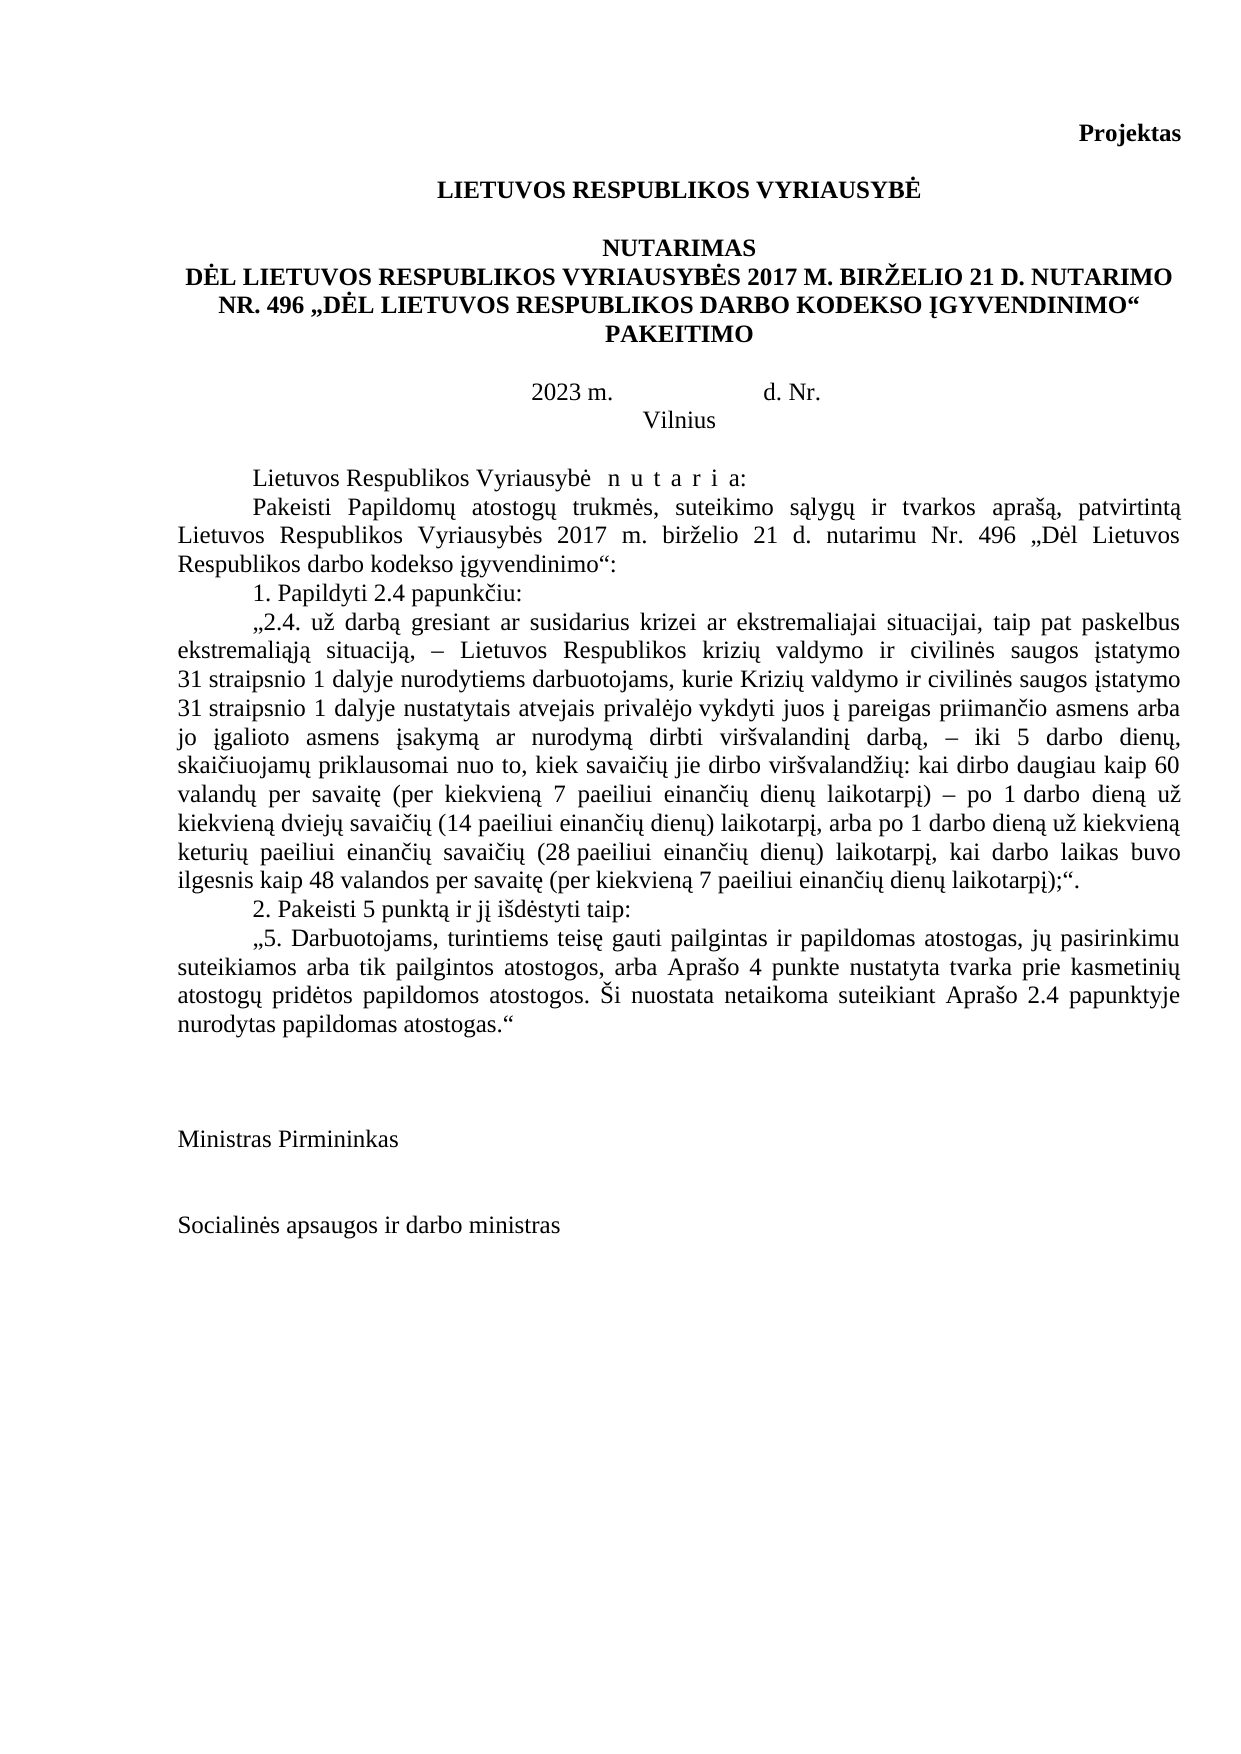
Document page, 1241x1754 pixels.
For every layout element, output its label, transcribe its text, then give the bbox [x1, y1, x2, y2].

text 1. Papildyti 2.4 papunkčiu: [177, 578, 1181, 607]
text Projektas [901, 118, 1181, 147]
text Lietuvos Respublikos Vyriausybė [177, 176, 1181, 204]
text DĖL LIETUVOS RESPUBLIKOS VYRIAUSYBĖS 2017 M. BIRŽELIO 21 D. NUTARIMO NR. 496 „DĖL LIETUVOS RESPUBLIKOS DARBO KODEKSO ĮGYVENDINIMO“ PAKEITIMO [177, 262, 1181, 348]
text 2023 m. d. Nr. [177, 377, 1181, 406]
text Vilnius [177, 406, 1181, 434]
text Pakeisti Papildomų atostogų trukmės, suteikimo sąlygų ir tvarkos aprašą, patvirtintą Lietuvos Respublikos Vyriausybės 2017 m. birželio 21 d. nutarimu Nr. 496 „Dėl Lietuvos Respublikos darbo kodekso įgyvendinimo“: [177, 492, 1181, 578]
text „2.4. už darbą gresiant ar susidarius krizei ar ekstremaliajai situacijai, taip pat paskelbus ekstremaliąją situaciją, – Lietuvos Respublikos krizių valdymo ir civilinės saugos įstatymo 31 straipsnio 1 dalyje nurodytiems darbuotojams, kurie Krizių valdymo ir civilinės saugos įstatymo 31 straipsnio 1 dalyje nustatytais atvejais privalėjo vykdyti juos į pareigas priimančio asmens arba jo įgalioto asmens įsakymą ar nurodymą dirbti viršvalandinį darbą, – iki 5 darbo dienų, skaičiuojamų priklausomai nuo to, kiek savaičių jie dirbo viršvalandžių: kai dirbo daugiau kaip 60 valandų per savaitę (per kiekvieną 7 paeiliui einančių dienų laikotarpį) – po 1 darbo dieną už kiekvieną dviejų savaičių (14 paeiliui einančių dienų) laikotarpį, arba po 1 darbo dieną už kiekvieną keturių paeiliui einančių savaičių (28 paeiliui einančių dienų) laikotarpį, kai darbo laikas buvo ilgesnis kaip 48 valandos per savaitę (per kiekvieną 7 paeiliui einančių dienų laikotarpį);“. [177, 607, 1181, 894]
text Socialinės apsaugos ir darbo ministras [177, 1211, 1181, 1239]
text nutarimas [177, 233, 1181, 262]
text Lietuvos Respublikos Vyriausybė nutaria: [177, 463, 1181, 492]
text Ministras Pirmininkas [177, 1124, 1181, 1153]
text 2. Pakeisti 5 punktą ir jį išdėstyti taip: [177, 894, 1181, 923]
text „5. Darbuotojams, turintiems teisę gauti pailgintas ir papildomas atostogas, jų pasirinkimu suteikiamos arba tik pailgintos atostogos, arba Aprašo 4 punkte nustatyta tvarka prie kasmetinių atostogų pridėtos papildomos atostogos. Ši nuostata netaikoma suteikiant Aprašo 2.4 papunktyje nurodytas papildomas atostogas.“ [177, 923, 1181, 1038]
